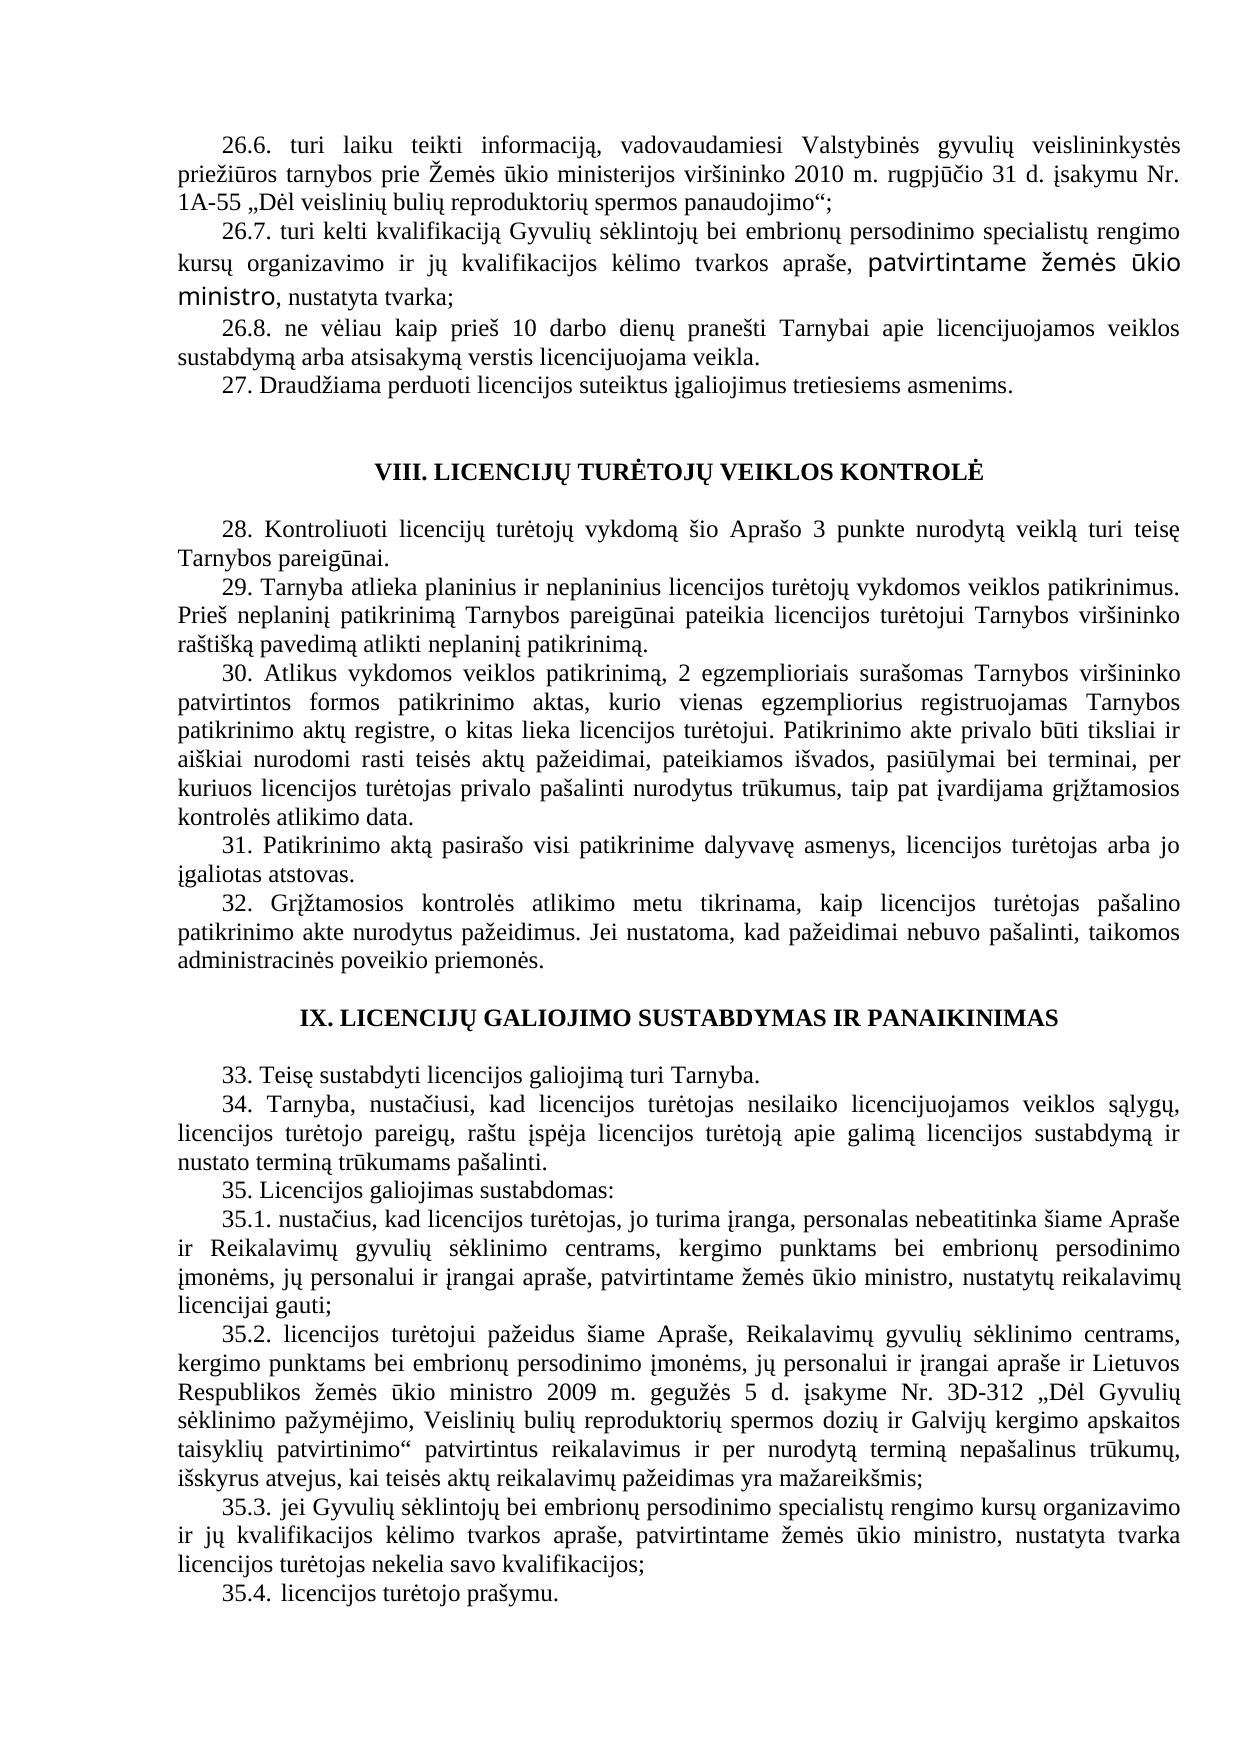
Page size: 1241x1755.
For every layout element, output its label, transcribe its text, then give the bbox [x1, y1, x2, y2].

text 30. Atlikus vykdomos veiklos patikrinimą, 2 egzemplioriais surašomas Tarnybos viršininko patvirtintos formos patikrinimo aktas, kurio vienas egzempliorius registruojamas Tarnybos patikrinimo aktų registre, o kitas lieka licencijos turėtojui. Patikrinimo akte privalo būti tiksliai ir aiškiai nurodomi rasti teisės aktų pažeidimai, pateikiamos išvados, pasiūlymai bei terminai, per kuriuos licencijos turėtojas privalo pašalinti nurodytus trūkumus, taip pat įvardijama grįžtamosios kontrolės atlikimo data. [177, 658, 1181, 831]
text 34. Tarnyba, nustačiusi, kad licencijos turėtojas nesilaiko licencijuojamos veiklos sąlygų, licencijos turėtojo pareigų, raštu įspėja licencijos turėtoją apie galimą licencijos sustabdymą ir nustato terminą trūkumams pašalinti. [177, 1089, 1181, 1176]
text 35. Licencijos galiojimas sustabdomas: [177, 1176, 1181, 1204]
text 26.7. turi kelti kvalifikaciją Gyvulių sėklintojų bei embrionų persodinimo specialistų rengimo kursų organizavimo ir jų kvalifikacijos kėlimo tvarkos apraše, patvirtintame žemės ūkio ministro, nustatyta tvarka; [177, 216, 1181, 313]
text 31. Patikrinimo aktą pasirašo visi patikrinime dalyvavę asmenys, licencijos turėtojas arba jo įgaliotas atstovas. [177, 831, 1181, 888]
text 27. Draudžiama perduoti licencijos suteiktus įgaliojimus tretiesiems asmenims. [177, 371, 1181, 399]
text VIII. Licencijų TURĖTOJŲ VEIKLOS kontrolė [177, 457, 1181, 486]
text 28. Kontroliuoti licencijų turėtojų vykdomą šio Aprašo 3 punkte nurodytą veiklą turi teisę Tarnybos pareigūnai. [177, 514, 1181, 572]
text 35.3. jei Gyvulių sėklintojų bei embrionų persodinimo specialistų rengimo kursų organizavimo ir jų kvalifikacijos kėlimo tvarkos apraše, patvirtintame žemės ūkio ministro, nustatyta tvarka licencijos turėtojas nekelia savo kvalifikacijos; [177, 1492, 1181, 1578]
text 33. Teisę sustabdyti licencijos galiojimą turi Tarnyba. [177, 1061, 1181, 1089]
text 29. Tarnyba atlieka planinius ir neplaninius licencijos turėtojų vykdomos veiklos patikrinimus. Prieš neplaninį patikrinimą Tarnybos pareigūnai pateikia licencijos turėtojui Tarnybos viršininko raštišką pavedimą atlikti neplaninį patikrinimą. [177, 572, 1181, 658]
text 26.6. turi laiku teikti informaciją, vadovaudamiesi Valstybinės gyvulių veislininkystės priežiūros tarnybos prie Žemės ūkio ministerijos viršininko 2010 m. rugpjūčio 31 d. įsakymu Nr. 1A-55 „Dėl veislinių bulių reproduktorių spermos panaudojimo“; [177, 130, 1181, 216]
text 35.4. licencijos turėtojo prašymu. [177, 1578, 1181, 1607]
text 35.2. licencijos turėtojui pažeidus šiame Apraše, Reikalavimų gyvulių sėklinimo centrams, kergimo punktams bei embrionų persodinimo įmonėms, jų personalui ir įrangai apraše ir Lietuvos Respublikos žemės ūkio ministro 2009 m. gegužės 5 d. įsakyme Nr. 3D-312 „Dėl Gyvulių sėklinimo pažymėjimo, Veislinių bulių reproduktorių spermos dozių ir Galvijų kergimo apskaitos taisyklių patvirtinimo“ patvirtintus reikalavimus ir per nurodytą terminą nepašalinus trūkumų, išskyrus atvejus, kai teisės aktų reikalavimų pažeidimas yra mažareikšmis; [177, 1319, 1181, 1492]
text IX. Licencijų galiojimo sustabdymas ir panaikinimas [177, 1003, 1181, 1032]
text 26.8. ne vėliau kaip prieš 10 darbo dienų pranešti Tarnybai apie licencijuojamos veiklos sustabdymą arba atsisakymą verstis licencijuojama veikla. [177, 313, 1181, 371]
text 35.1. nustačius, kad licencijos turėtojas, jo turima įranga, personalas nebeatitinka šiame Apraše ir Reikalavimų gyvulių sėklinimo centrams, kergimo punktams bei embrionų persodinimo įmonėms, jų personalui ir įrangai apraše, patvirtintame žemės ūkio ministro, nustatytų reikalavimų licencijai gauti; [177, 1204, 1181, 1319]
text 32. Grįžtamosios kontrolės atlikimo metu tikrinama, kaip licencijos turėtojas pašalino patikrinimo akte nurodytus pažeidimus. Jei nustatoma, kad pažeidimai nebuvo pašalinti, taikomos administracinės poveikio priemonės. [177, 888, 1181, 974]
